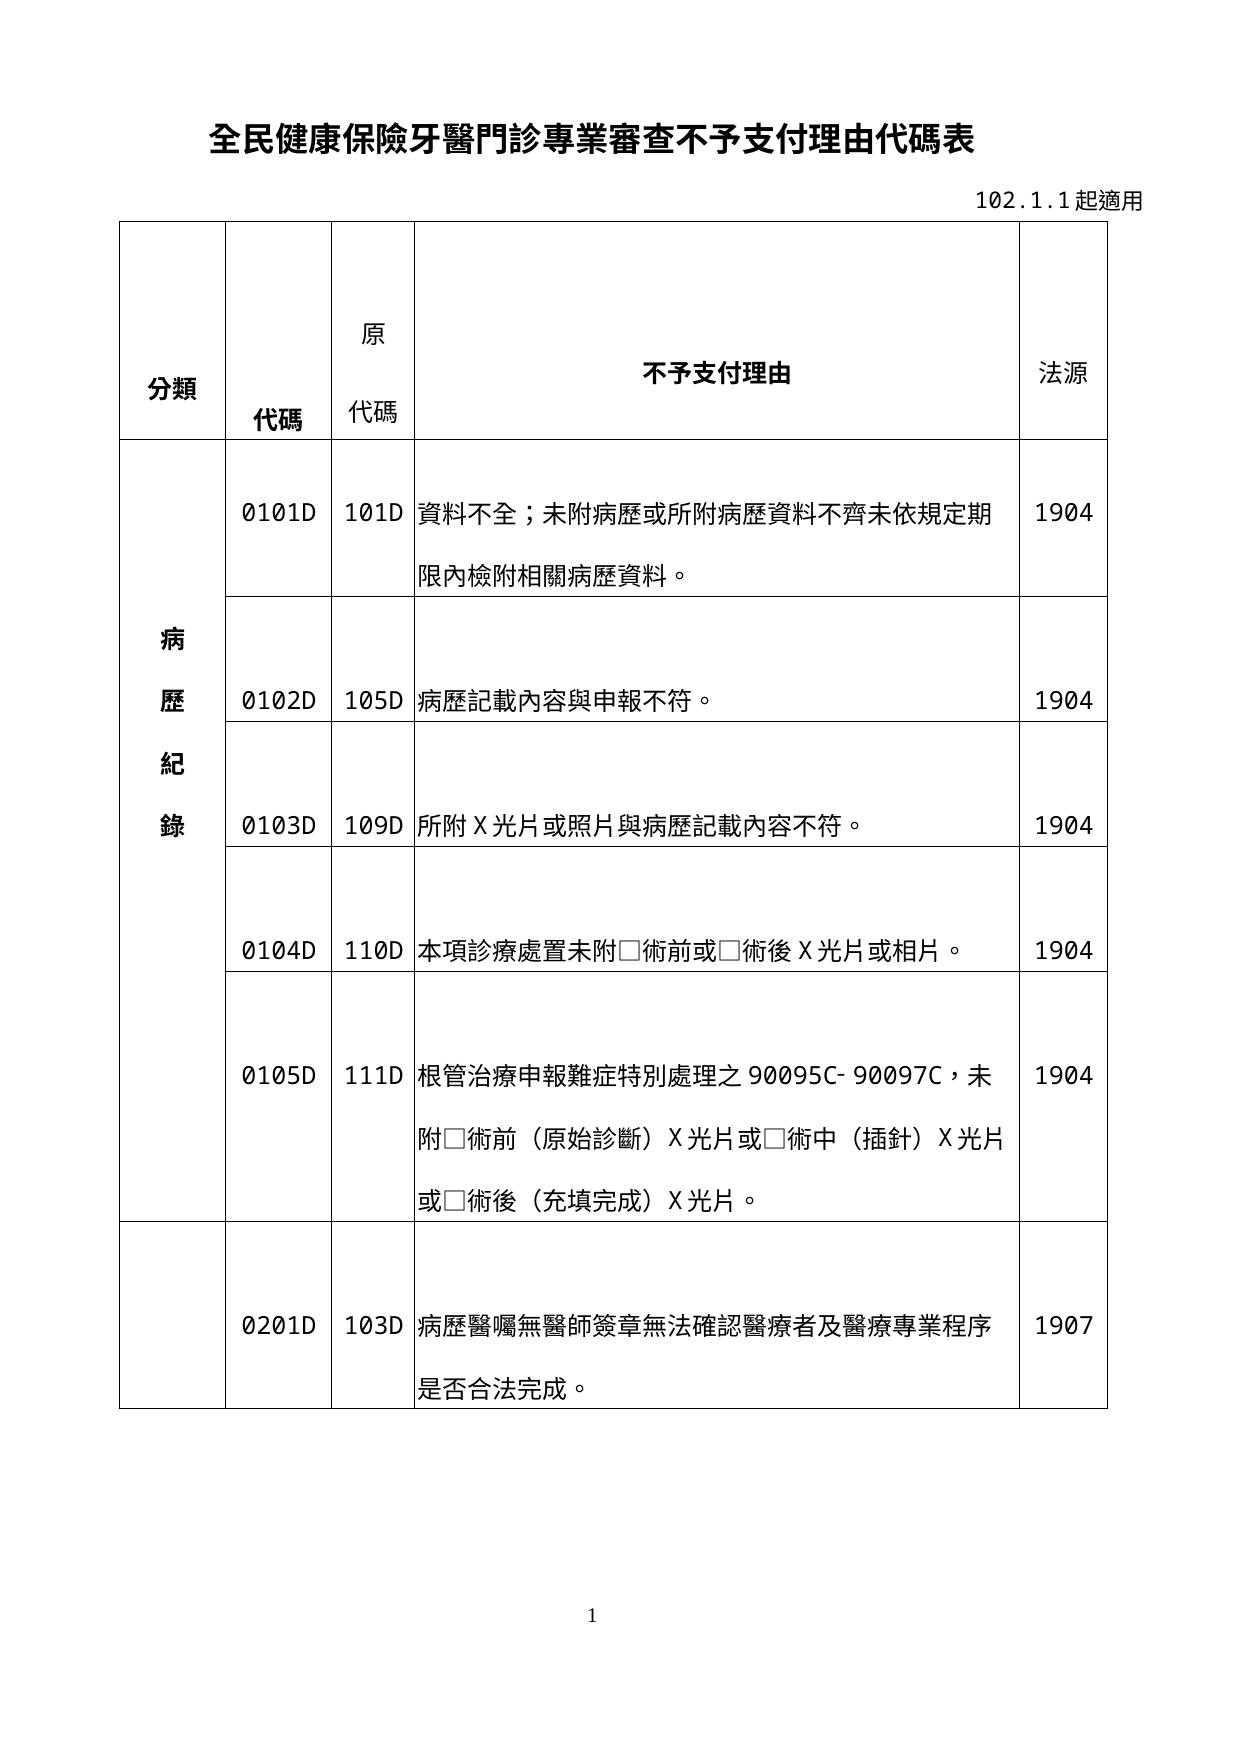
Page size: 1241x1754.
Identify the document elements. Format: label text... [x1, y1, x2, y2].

table_cell 111D [332, 972, 414, 1221]
table_cell 110D [332, 847, 414, 971]
table_cell [120, 1222, 225, 1408]
table_cell 0201D [226, 1222, 331, 1408]
table_cell 1904 [1020, 847, 1107, 971]
table_header 分類 [120, 222, 225, 439]
table_cell 1907 [1020, 1222, 1107, 1408]
table_cell 病 歷 紀 錄 [120, 440, 225, 1221]
table_cell 1904 [1020, 722, 1107, 846]
table_header 代碼 [226, 222, 331, 439]
table_cell 0103D [226, 722, 331, 846]
table_cell 1904 [1020, 972, 1107, 1221]
table_header 原 代碼 [332, 222, 414, 439]
table_cell 根管治療申報難症特別處理之90095C╴90097C，未附□術前（原始診斷）X光片或□術中（插針）X光片或□術後（充填完成）X光片。 [415, 972, 1019, 1221]
text 102.1.1起適用 [131, 158, 1144, 221]
table_cell 所附X光片或照片與病歷記載內容不符。 [415, 722, 1019, 846]
table_cell 0101D [226, 440, 331, 596]
table_cell 101D [332, 440, 414, 596]
table_cell 109D [332, 722, 414, 846]
table_cell 病歷記載內容與申報不符。 [415, 597, 1019, 721]
table_cell 1904 [1020, 597, 1107, 721]
table_header 不予支付理由 [415, 222, 1019, 439]
table_cell 0104D [226, 847, 331, 971]
table_cell 0105D [226, 972, 331, 1221]
table_cell 本項診療處置未附□術前或□術後X光片或相片。 [415, 847, 1019, 971]
table_cell 病歷醫囑無醫師簽章無法確認醫療者及醫療專業程序是否合法完成。 [415, 1222, 1019, 1408]
table_cell 資料不全；未附病歷或所附病歷資料不齊未依規定期限內檢附相關病歷資料。 [415, 440, 1019, 596]
table_cell 103D [332, 1222, 414, 1408]
table_header 法源 [1020, 222, 1107, 439]
text 全民健康保險牙醫門診專業審查不予支付理由代碼表 [131, 96, 1053, 158]
table_cell 105D [332, 597, 414, 721]
table_cell 0102D [226, 597, 331, 721]
table_cell 1904 [1020, 440, 1107, 596]
